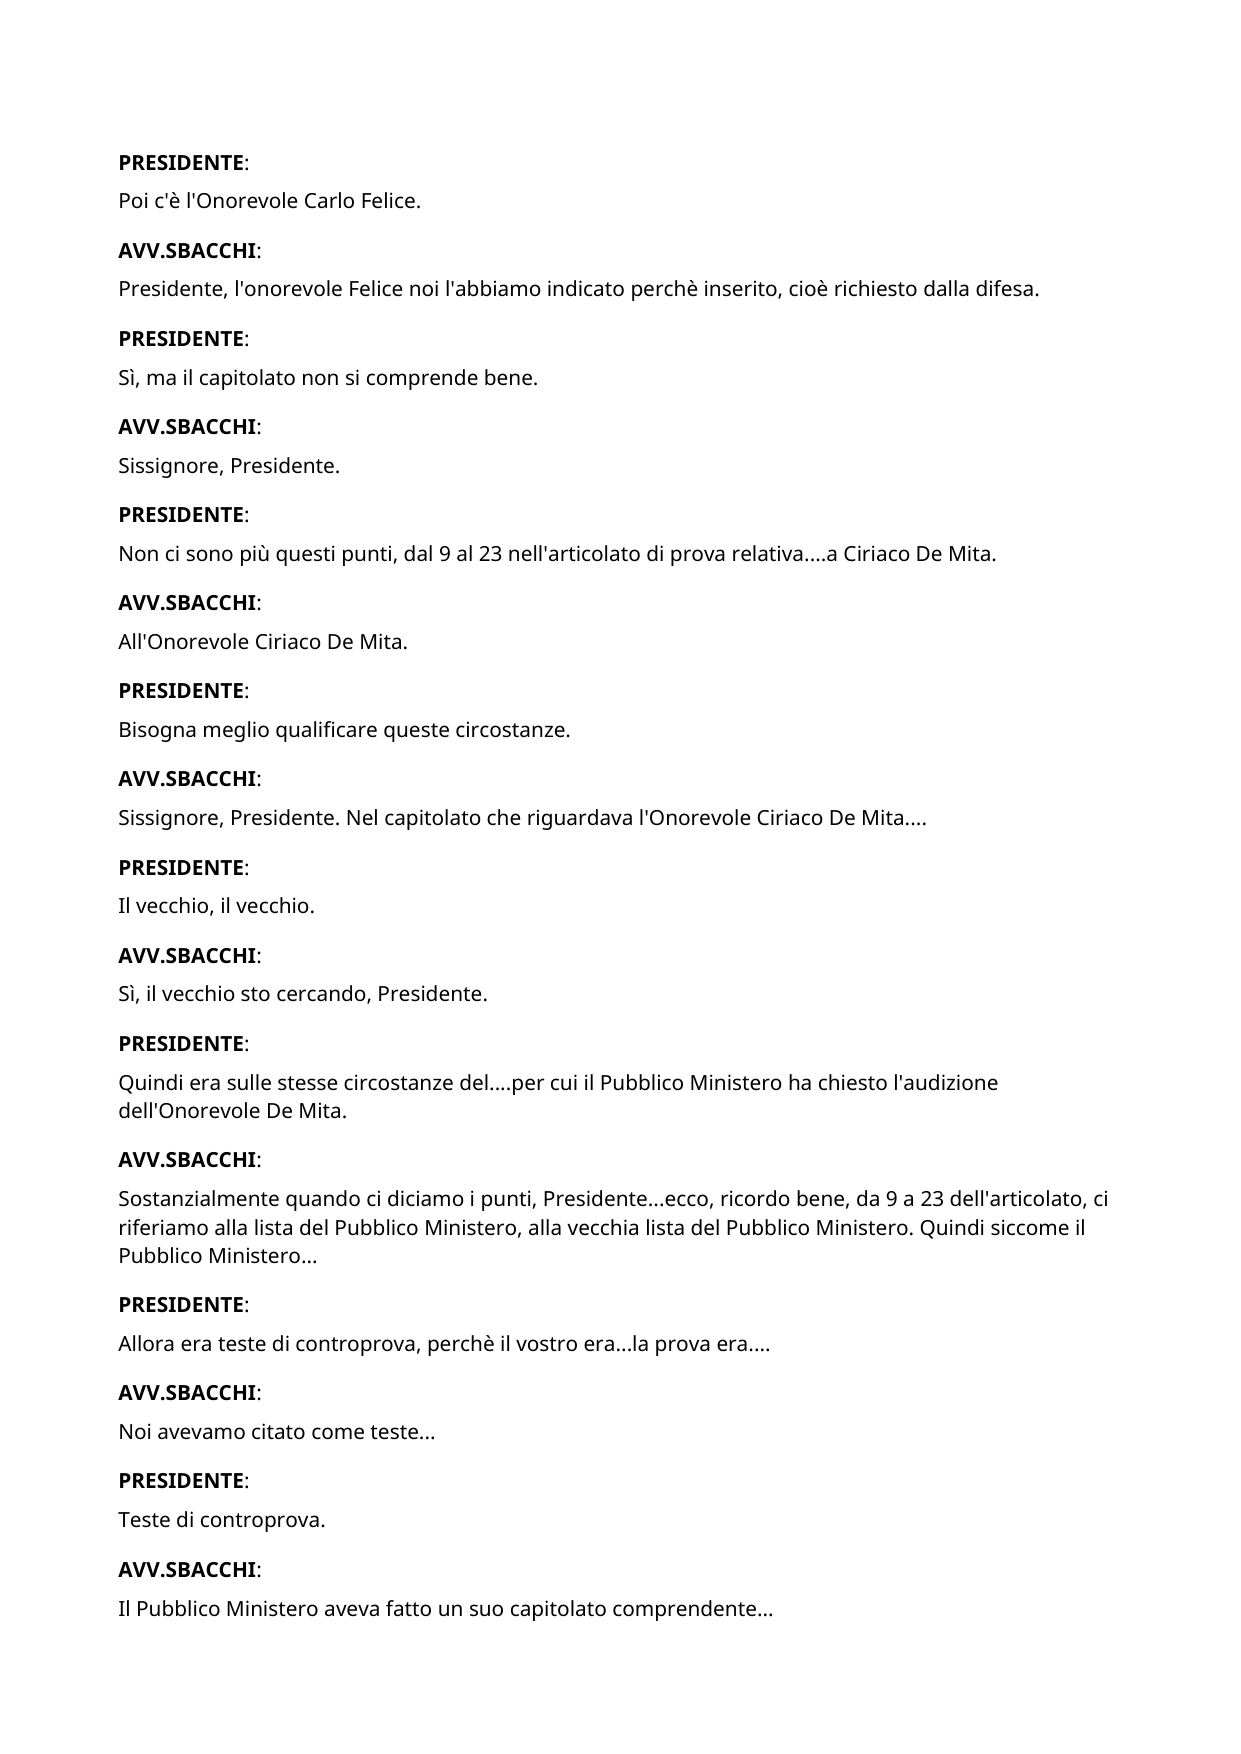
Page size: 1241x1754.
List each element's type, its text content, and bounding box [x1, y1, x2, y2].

text AVV.SBACCHI: [118, 941, 1122, 969]
text AVV.SBACCHI: [118, 412, 1122, 440]
text AVV.SBACCHI: [118, 1555, 1122, 1583]
text Teste di controprova. [118, 1506, 1122, 1534]
text Presidente, l'onorevole Felice noi l'abbiamo indicato perchè inserito, cioè richiesto dalla difesa. [118, 274, 1122, 303]
text PRESIDENTE: [118, 324, 1122, 352]
text Sissignore, Presidente. [118, 451, 1122, 479]
text Quindi era sulle stesse circostanze del....per cui il Pubblico Ministero ha chiesto l'audizione dell'Onorevole De Mita. [118, 1068, 1122, 1124]
text Il vecchio, il vecchio. [118, 891, 1122, 920]
text AVV.SBACCHI: [118, 1378, 1122, 1407]
text AVV.SBACCHI: [118, 236, 1122, 264]
text PRESIDENTE: [118, 853, 1122, 881]
text PRESIDENTE: [118, 1290, 1122, 1319]
text PRESIDENTE: [118, 1467, 1122, 1495]
text AVV.SBACCHI: [118, 764, 1122, 793]
text All'Onorevole Ciriaco De Mita. [118, 627, 1122, 656]
text Sostanzialmente quando ci diciamo i punti, Presidente...ecco, ricordo bene, da 9 a 23 dell'articolato, ci riferiamo alla lista del Pubblico Ministero, alla vecchia lista del Pubblico Ministero. Quindi siccome il Pubblico Ministero... [118, 1184, 1122, 1269]
text PRESIDENTE: [118, 148, 1122, 176]
text Il Pubblico Ministero aveva fatto un suo capitolato comprendente... [118, 1594, 1122, 1622]
text Allora era teste di controprova, perchè il vostro era...la prova era.... [118, 1329, 1122, 1358]
text Bisogna meglio qualificare queste circostanze. [118, 715, 1122, 744]
text Non ci sono più questi punti, dal 9 al 23 nell'articolato di prova relativa....a Ciriaco De Mita. [118, 539, 1122, 567]
text PRESIDENTE: [118, 500, 1122, 528]
text Poi c'è l'Onorevole Carlo Felice. [118, 186, 1122, 215]
text AVV.SBACCHI: [118, 1145, 1122, 1174]
text Sì, il vecchio sto cercando, Presidente. [118, 979, 1122, 1008]
text AVV.SBACCHI: [118, 588, 1122, 617]
text PRESIDENTE: [118, 676, 1122, 705]
text PRESIDENTE: [118, 1029, 1122, 1057]
text Noi avevamo citato come teste... [118, 1417, 1122, 1446]
text Sissignore, Presidente. Nel capitolato che riguardava l'Onorevole Ciriaco De Mita.... [118, 803, 1122, 832]
text Sì, ma il capitolato non si comprende bene. [118, 363, 1122, 391]
